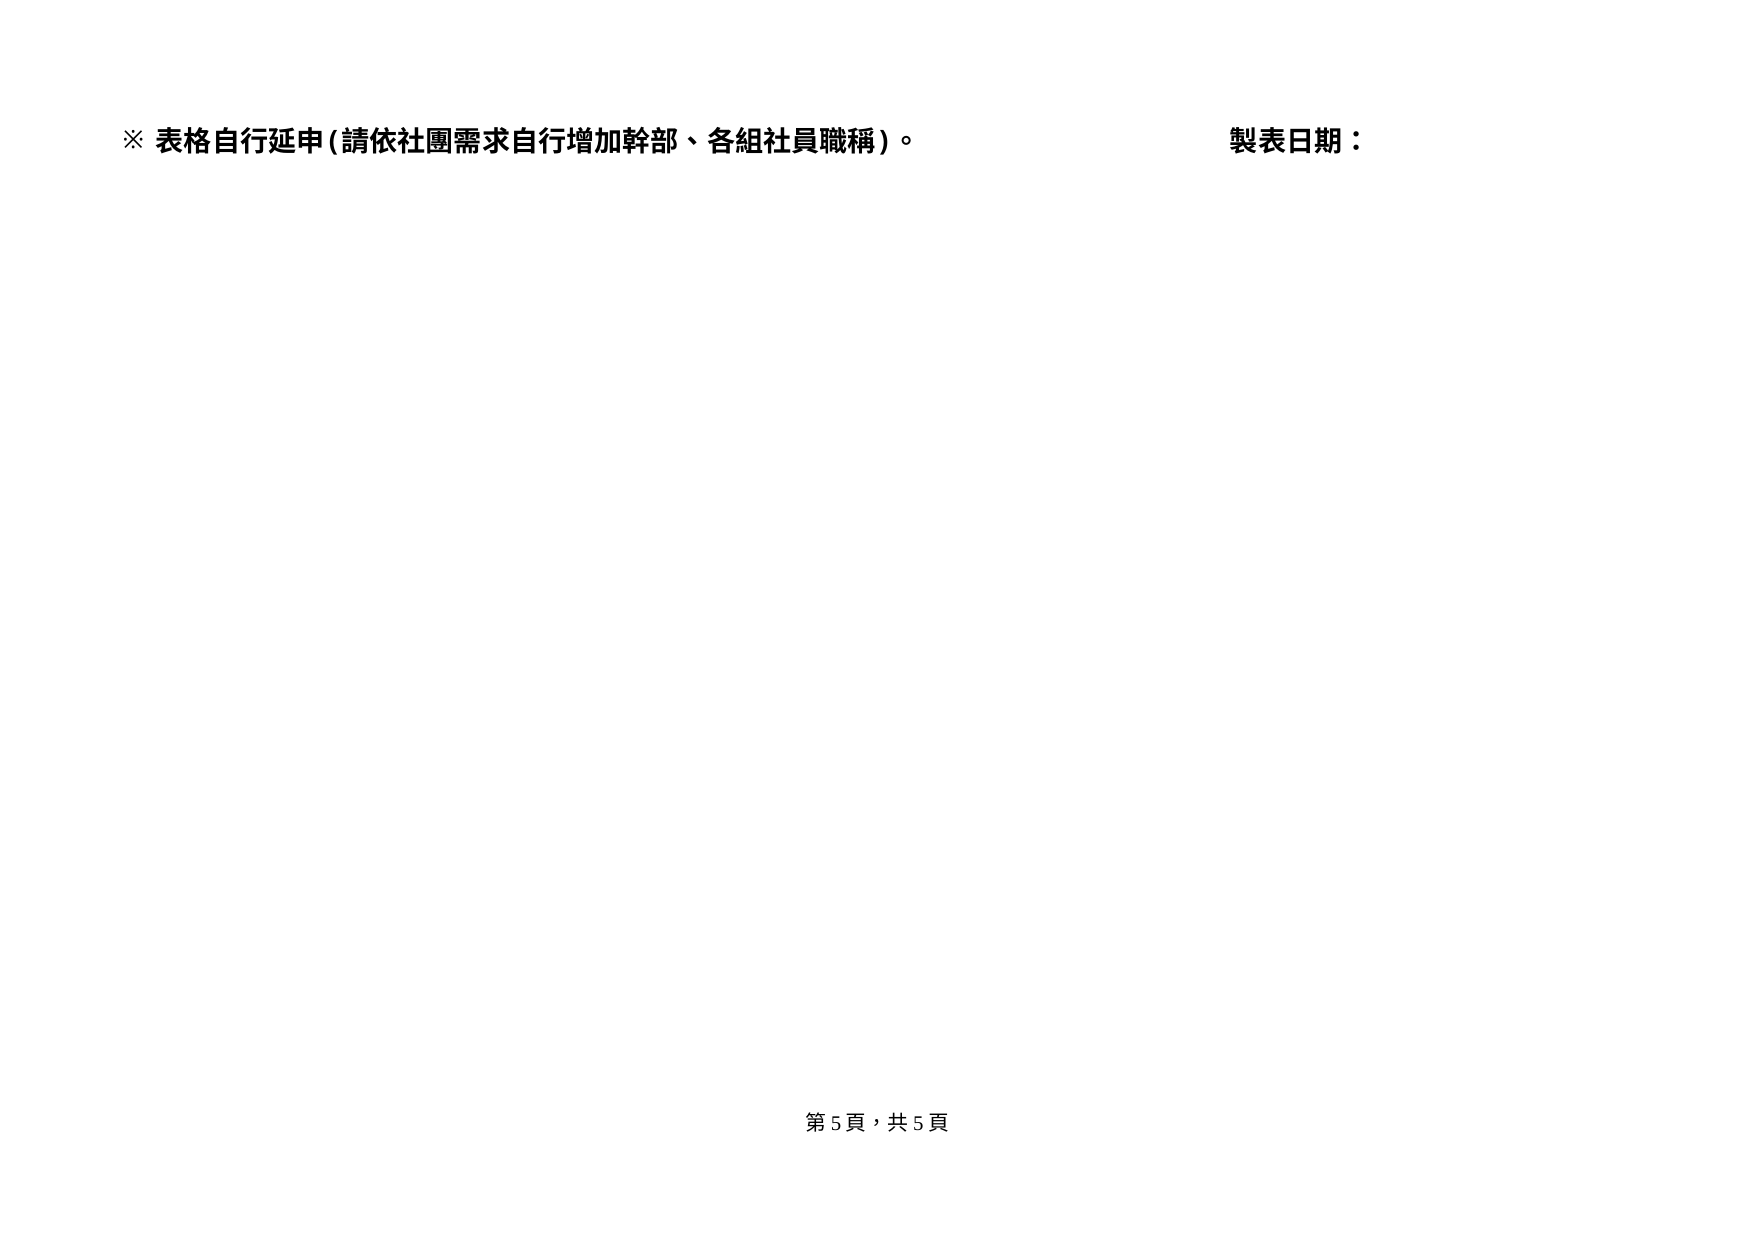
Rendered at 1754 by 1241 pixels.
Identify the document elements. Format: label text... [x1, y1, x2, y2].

list 表格自行延申(請依社團需求自行增加幹部、各組社員職稱)。 製表日期： [118, 98, 1636, 160]
